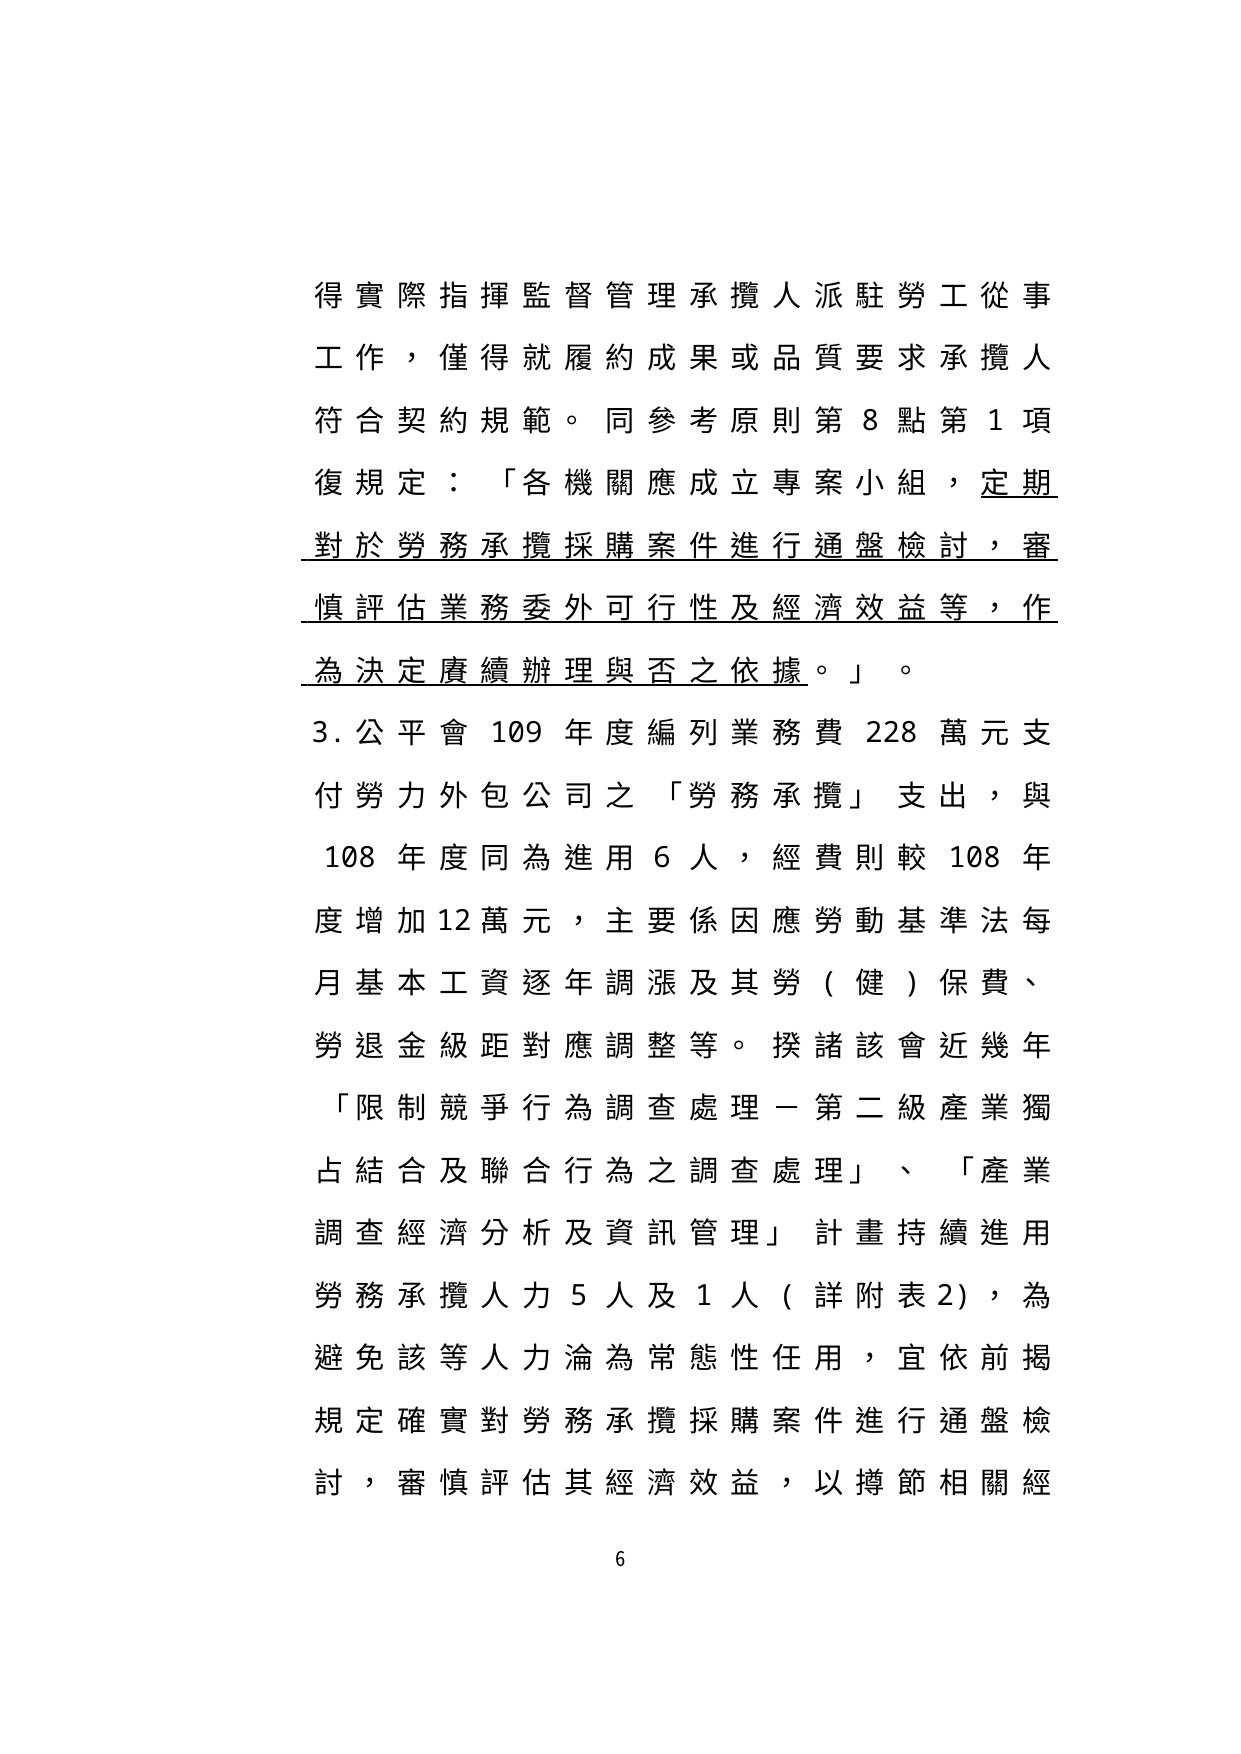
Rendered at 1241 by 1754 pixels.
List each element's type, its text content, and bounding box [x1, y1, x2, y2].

text 2.按「政府機關（構）運用勞務承攬參考原則」第3點第1、2款規定，如非必要，應儘量避免與自然人成立勞務承攬關係。且應明確勞務承攬與勞動派遣之分際，不得實際指揮監督管理承攬人派駐勞工從事工作，僅得就履約成果或品質要求承攬人符合契約規範。同參考原則第8點第1項復規定：「各機關應成立專案小組，定期對於勞務承攬採購案件進行通盤檢討，審慎評估業務委外可行性及經濟效益等，作為決定賡續辦理與否之依據。」。 [271, 252, 1058, 689]
text 3.公平會109年度編列業務費228萬元支付勞力外包公司之「勞務承攬」支出，與108年度同為進用6人，經費則較108年度增加12萬元，主要係因應勞動基準法每月基本工資逐年調漲及其勞(健)保費、勞退金級距對應調整等。揆諸該會近幾年「限制競爭行為調查處理－第二級產業獨占結合及聯合行為之調查處理」、「產業調查經濟分析及資訊管理」計畫持續進用勞務承攬人力5人及1人(詳附表2)，為避免該等人力淪為常態性任用，宜依前揭規定確實對勞務承攬採購案件進行通盤檢討，審慎評估其經濟效益，以撙節相關經 [271, 689, 1058, 1502]
